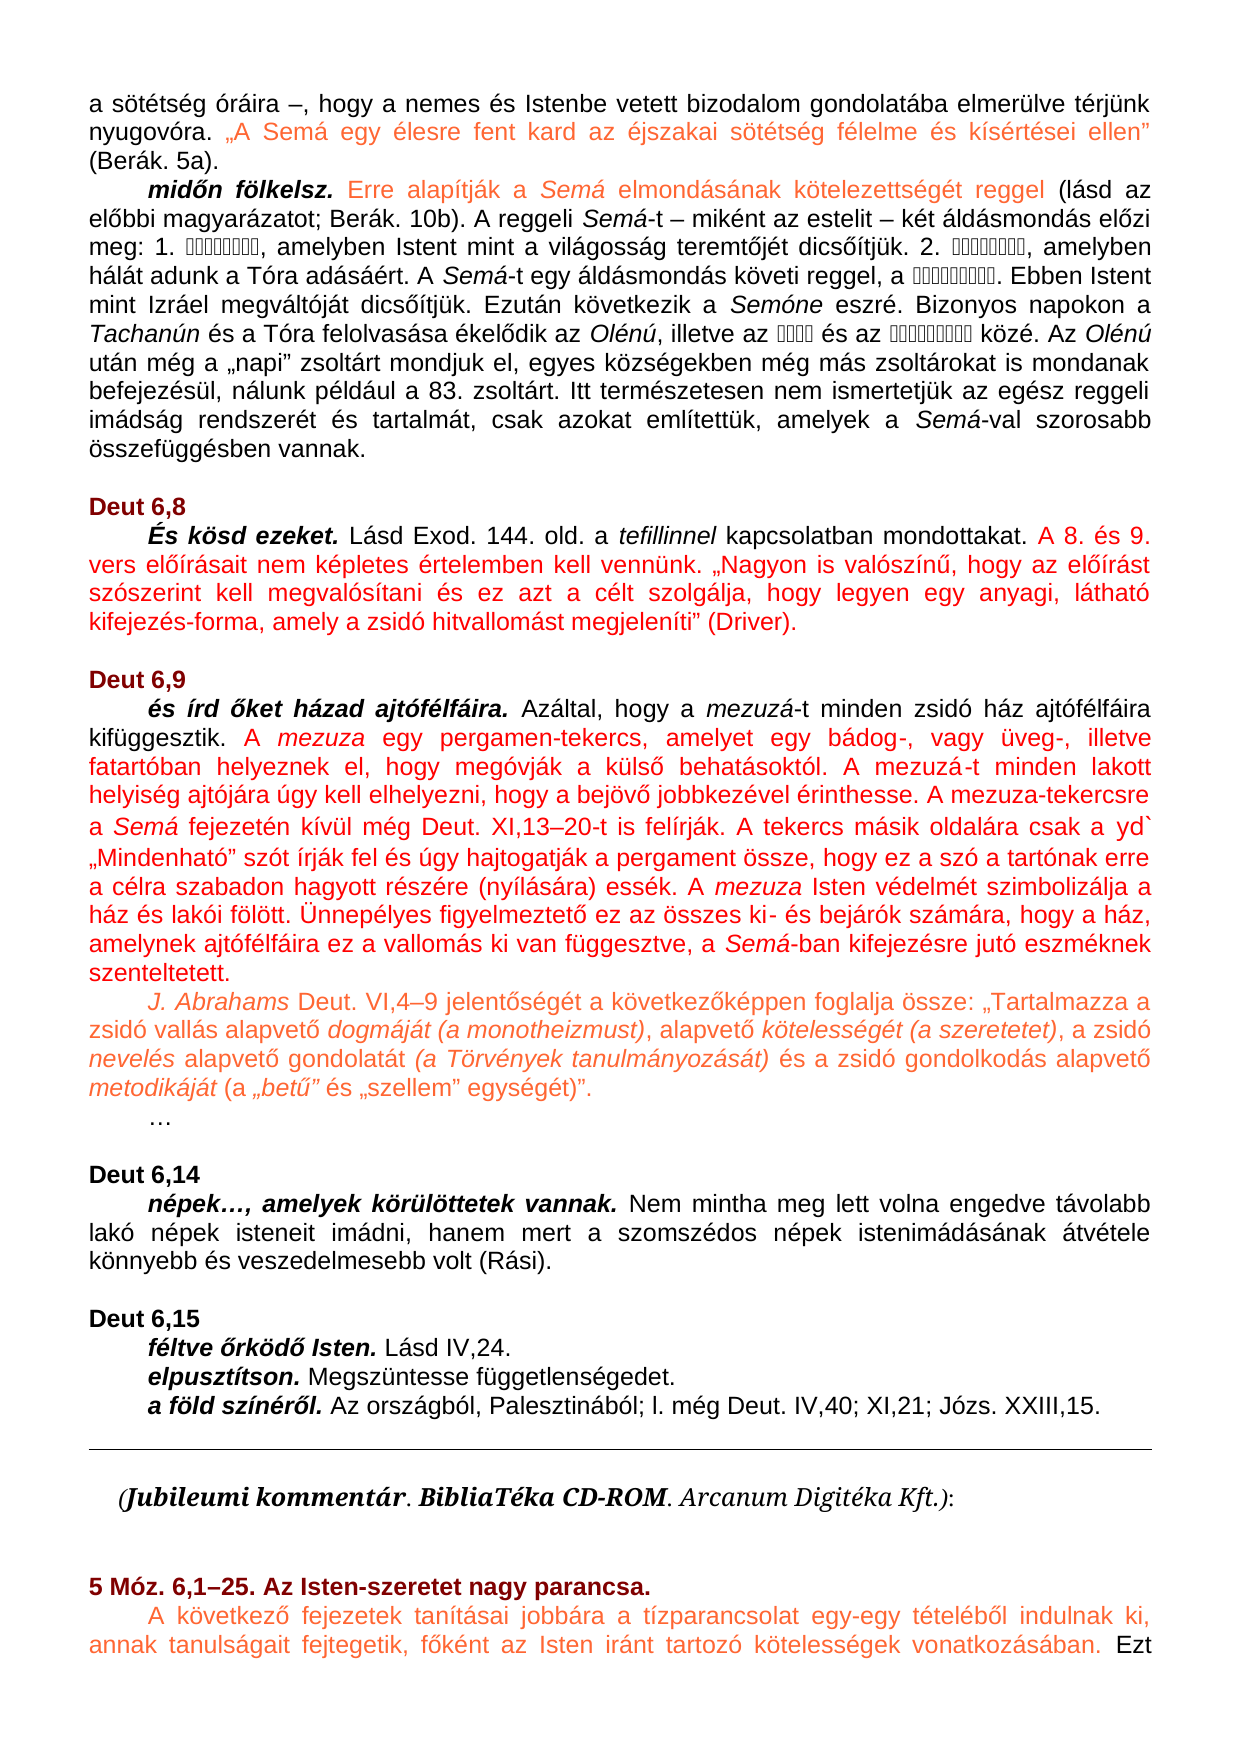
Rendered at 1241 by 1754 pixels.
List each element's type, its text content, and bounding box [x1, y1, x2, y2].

text népek…, amelyek körülöttetek vannak. Nem mintha meg lett volna engedve távolabb lakó népek isteneit imádni, hanem mert a szomszédos népek istenimádásának átvétele könnyebb és veszedelmesebb volt (Rási). [88, 1189, 1152, 1275]
text és írd őket házad ajtófélfáira. Azáltal, hogy a mezuzá‑t minden zsidó ház ajtófélfáira kifüggesztik. A mezuza egy pergamen-tekercs, amelyet egy bádog‑, vagy üveg‑, illetve fatartóban helyeznek el, hogy megóvják a külső behatásoktól. A mezuzá‑t minden lakott helyiség ajtójára úgy kell elhelyezni, hogy a bejövő jobbkezével érinthesse. A mezuza-tekercsre a Semá fejezetén kívül még Deut. XI,13–20-t is felírják. A tekercs másik oldalára csak a yd` „Mindenható” szót írják fel és úgy hajtogatják a pergament össze, hogy ez a szó a tartónak erre a célra szabadon hagyott részére (nyílására) essék. A mezuza Isten védelmét szimbolizálja a ház és lakói fölött. Ünnepélyes figyelmeztető ez az összes ki‑ és bejárók számára, hogy a ház, amelynek ajtófélfáira ez a vallomás ki van függesztve, a Semá-ban kifejezésre jutó eszméknek szenteltetett. [88, 694, 1152, 987]
text a föld színéről. Az országból, Palesztinából; l. még Deut. IV,40; XI,21; Józs. XXIII,15. [88, 1391, 1152, 1419]
text midőn fölkelsz. Erre alapítják a Semá elmondásának kötelezettségét reggel (lásd az előbbi magyarázatot; Berák. 10b). A reggeli Semá‑t – miként az estelit – két áldásmondás előzi meg: 1. , amelyben Istent mint a világosság teremtőjét dicsőítjük. 2. , amelyben hálát adunk a Tóra adásáért. A Semá‑t egy áldásmondás követi reggel, a . Ebben Istent mint Izráel megváltóját dicsőítjük. Ezután következik a Semóne eszré. Bizonyos napokon a Tachanún és a Tóra felolvasása ékelődik az Olénú, illetve az  és az  közé. Az Olénú után még a „napi” zsoltárt mondjuk el, egyes községekben még más zsoltárokat is mondanak befejezésül, nálunk például a 83. zsoltárt. Itt természetesen nem ismertetjük az egész reggeli imádság rendszerét és tartalmát, csak azokat említettük, amelyek a Semá-val szorosabb összefüggésben vannak. [88, 175, 1152, 463]
text a sötétség óráira –, hogy a nemes és Istenbe vetett bizodalom gondolatába elmerülve térjünk nyugovóra. „A Semá egy élesre fent kard az éjszakai sötétség félelme és kísértései ellen” (Berák. 5a). [88, 88, 1152, 175]
text Deut 6,8 [88, 492, 1152, 521]
text És kösd ezeket. Lásd Exod. 144. old. a tefillinnel kapcsolatban mondottakat. A 8. és 9. vers előírásait nem képletes értelemben kell vennünk. „Nagyon is valószínű, hogy az előírást szószerint kell megvalósítani és ez azt a célt szolgálja, hogy legyen egy anyagi, látható kifejezés-forma, amely a zsidó hitvallomást megjeleníti” (Driver). [88, 521, 1152, 636]
text féltve őrködő Isten. Lásd IV,24. [88, 1333, 1152, 1362]
text A következő fejezetek tanításai jobbára a tízparancsolat egy-egy tételéből indulnak ki, annak tanulságait fejtegetik, főként az Isten iránt tartozó kötelességek vonatkozásában. Ezt [88, 1601, 1152, 1659]
text J. Abrahams Deut. VI,4–9 jelentőségét a következőképpen foglalja össze: „Tartalmazza a zsidó vallás alapvető dogmáját (a monotheizmust), alapvető kötelességét (a szeretetet), a zsidó nevelés alapvető gondolatát (a Törvények tanulmányozását) és a zsidó gondolkodás alapvető metodikáját (a „betű” és „szellem” egységét)”. [88, 987, 1152, 1102]
text elpusztítson. Megszüntesse függetlenségedet. [88, 1362, 1152, 1391]
text Deut 6,9 [88, 665, 1152, 694]
text … [88, 1102, 1152, 1131]
text 5 Móz. 6,1–25. Az Isten-szeretet nagy parancsa. [88, 1572, 1152, 1601]
text (Jubileumi kommentár. BibliaTéka CD-ROM. Arcanum Digitéka Kft.): [88, 1450, 1152, 1543]
text Deut 6,15 [88, 1304, 1152, 1333]
text Deut 6,14 [88, 1160, 1152, 1189]
